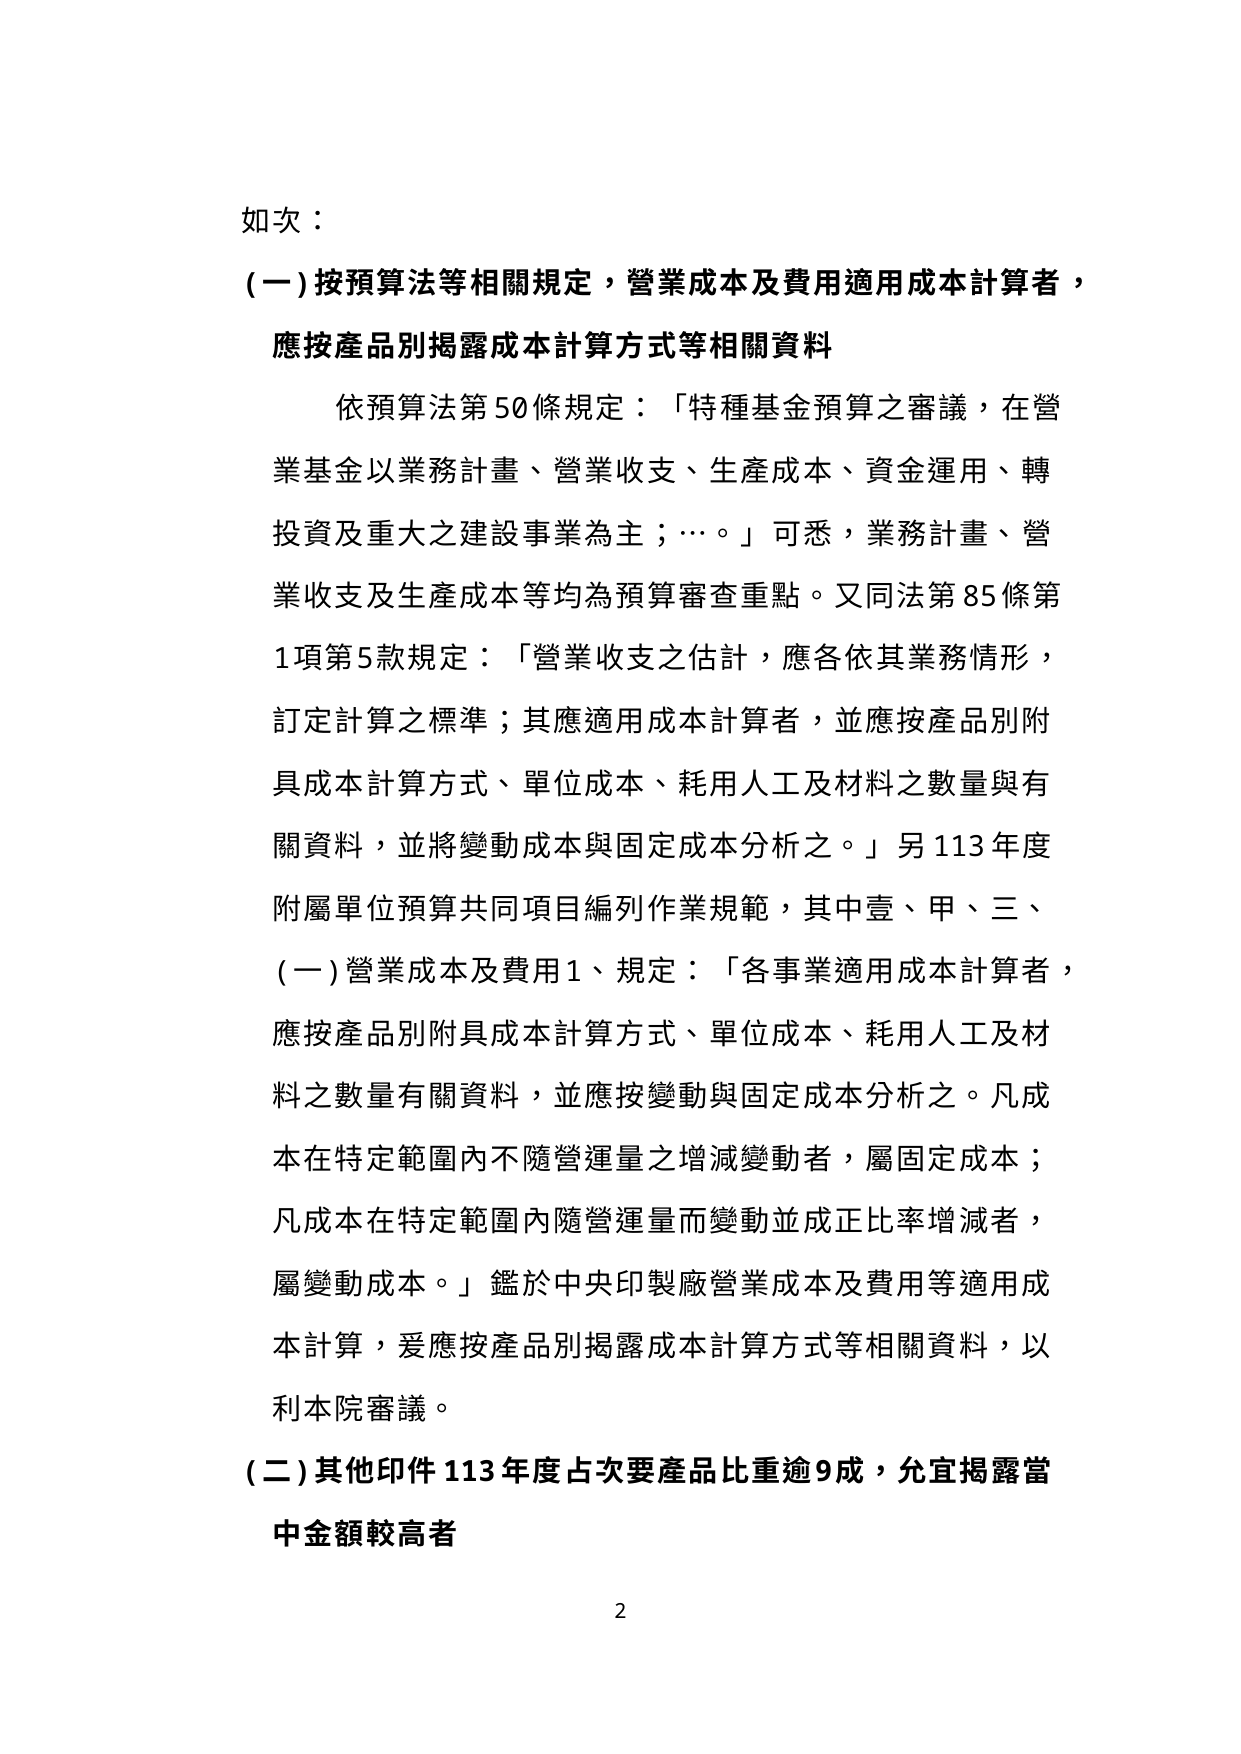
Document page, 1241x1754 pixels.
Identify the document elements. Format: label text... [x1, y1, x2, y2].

text (一)按預算法等相關規定，營業成本及費用適用成本計算者，應按產品別揭露成本計算方式等相關資料 [236, 240, 1063, 365]
text 依預算法第50條規定：「特種基金預算之審議，在營業基金以業務計畫、營業收支、生產成本、資金運用、轉投資及重大之建設事業為主；…。」可悉，業務計畫、營業收支及生產成本等均為預算審查重點。又同法第85條第1項第5款規定：「營業收支之估計，應各依其業務情形，訂定計算之標準；其應適用成本計算者，並應按產品別附具成本計算方式、單位成本、耗用人工及材料之數量與有關資料，並將變動成本與固定成本分析之。」另113年度附屬單位預算共同項目編列作業規範，其中壹、甲、三、(一)營業成本及費用1、規定：「各事業適用成本計算者，應按產品別附具成本計算方式、單位成本、耗用人工及材料之數量有關資料，並應按變動與固定成本分析之。凡成本在特定範圍內不隨營運量之增減變動者，屬固定成本；凡成本在特定範圍內隨營運量而變動並成正比率增減者，屬變動成本。」鑑於中央印製廠營業成本及費用等適用成本計算，爰應按產品別揭露成本計算方式等相關資料，以利本院審議。 [266, 365, 1063, 1427]
text 中央印製廠依據該廠組織規程第2條規定，113年度業務範圍除印製各種面值之鈔券外，並接受委託印製支票、郵票等印件及回籠券整理與作廢券銷毀等。該廠113年度預算案於「營業收入-銷售收入-銷貨收入-次要產品」項下編列「其他印件」6億4,750萬元，及於「營業成本-銷售成本-銷貨成本-次要產品」項下編列「其他印件」5億8,945萬2千元，有關該廠近年來接受委託印製其他印件情形，謹說明如次： [236, 177, 1063, 240]
text (二)其他印件113年度占次要產品比重逾9成，允宜揭露當中金額較高者 [236, 1427, 1063, 1552]
